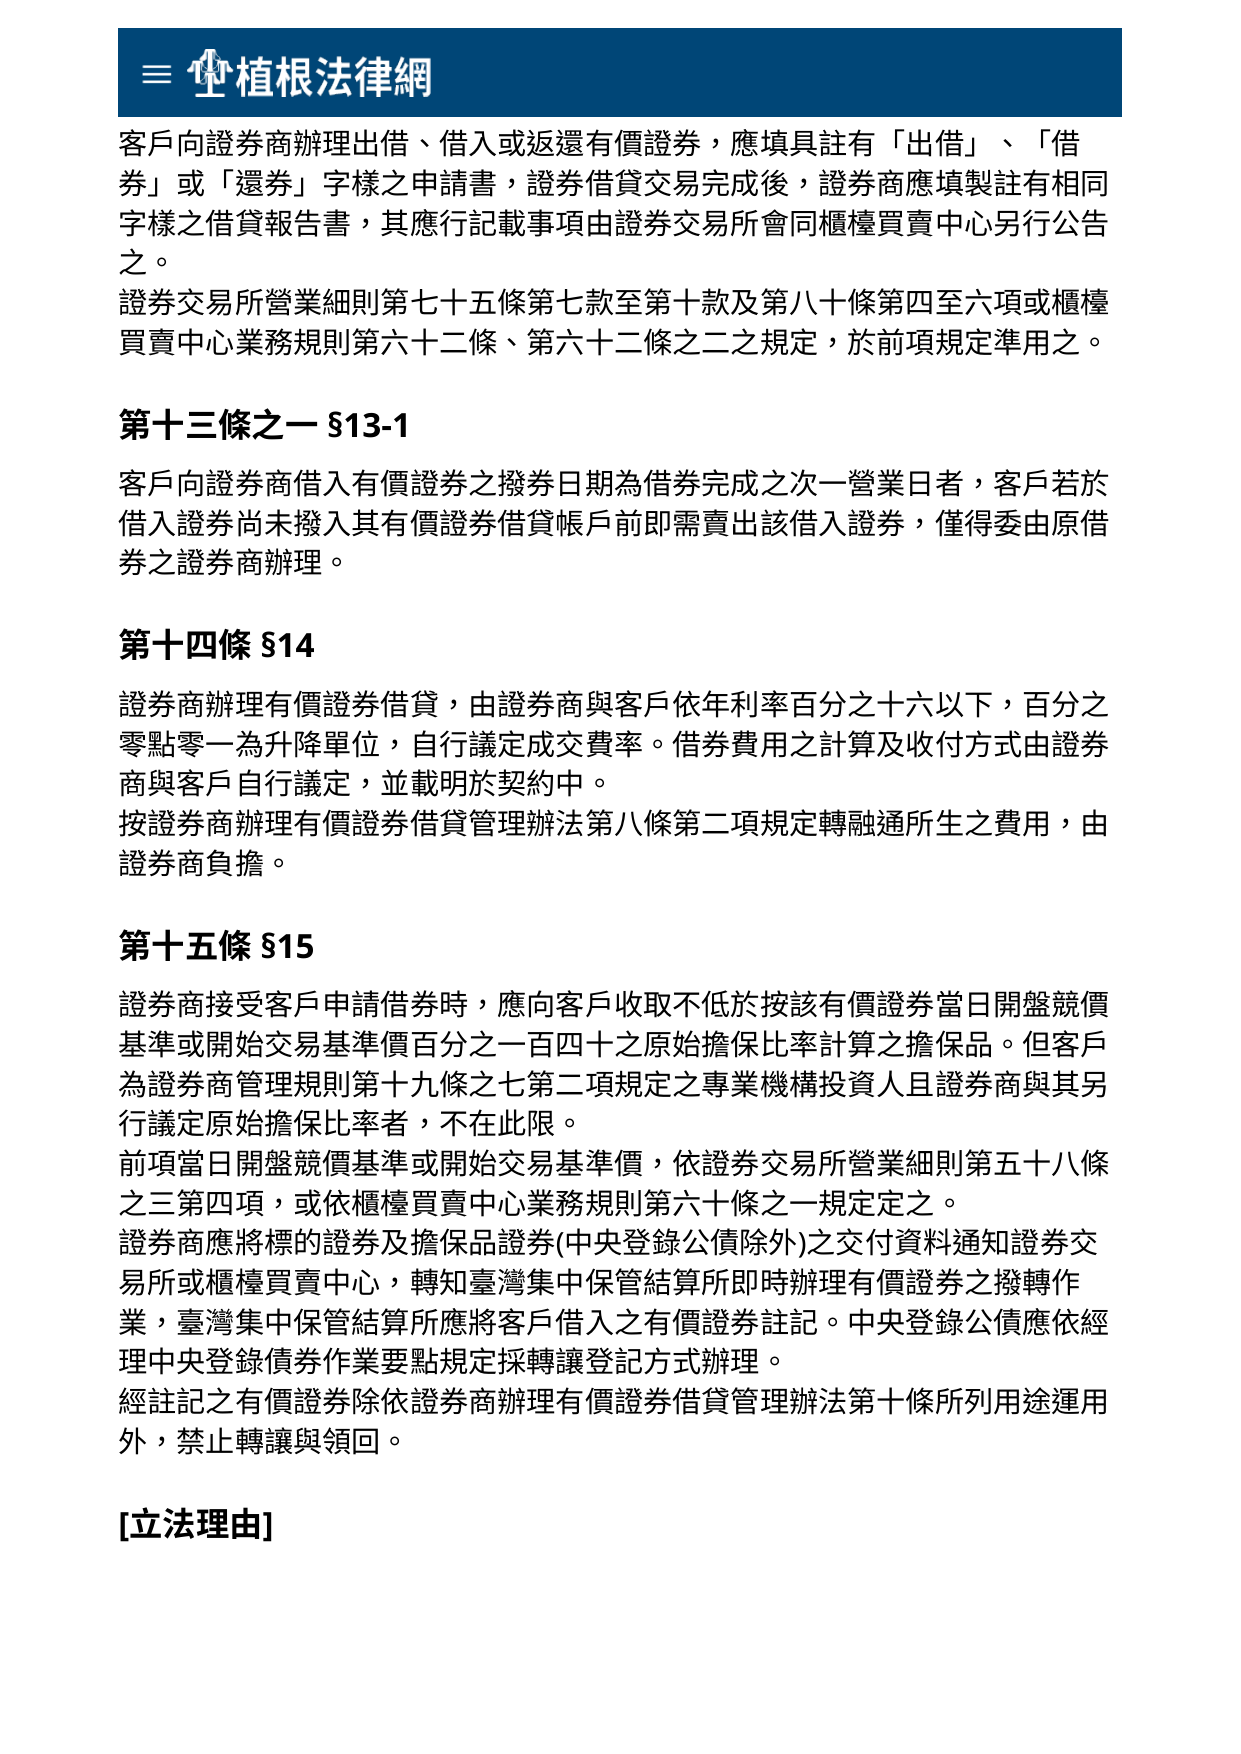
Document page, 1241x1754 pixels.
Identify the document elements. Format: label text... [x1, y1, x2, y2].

text 第十五條 §15 [118, 922, 1122, 968]
text 證券交易所營業細則第七十五條第七款至第十款及第八十條第四至六項或櫃檯買賣中心業務規則第六十二條、第六十二條之二之規定，於前項規定準用之。 [118, 282, 1122, 362]
text 第十四條 §14 [118, 622, 1122, 668]
text 第十三條之一 §13-1 [118, 401, 1122, 447]
text 經註記之有價證券除依證券商辦理有價證券借貸管理辦法第十條所列用途運用外，禁止轉讓與領回。 [118, 1381, 1122, 1461]
text 按證券商辦理有價證券借貸管理辦法第八條第二項規定轉融通所生之費用，由證券商負擔。 [118, 803, 1122, 883]
text 證券商接受客戶申請借券時，應向客戶收取不低於按該有價證券當日開盤競價基準或開始交易基準價百分之一百四十之原始擔保比率計算之擔保品。但客戶為證券商管理規則第十九條之七第二項規定之專業機構投資人且證券商與其另行議定原始擔保比率者，不在此限。 [118, 984, 1122, 1143]
text [立法理由] [118, 1500, 1122, 1546]
text 證券商應將標的證券及擔保品證券(中央登錄公債除外)之交付資料通知證券交易所或櫃檯買賣中心，轉知臺灣集中保管結算所即時辦理有價證券之撥轉作業，臺灣集中保管結算所應將客戶借入之有價證券註記。中央登錄公債應依經理中央登錄債券作業要點規定採轉讓登記方式辦理。 [118, 1223, 1122, 1381]
text 證券商辦理有價證券借貸，由證券商與客戶依年利率百分之十六以下，百分之零點零一為升降單位，自行議定成交費率。借券費用之計算及收付方式由證券商與客戶自行議定，並載明於契約中。 [118, 684, 1122, 803]
picture [118, 28, 1122, 117]
text 客戶向證券商辦理出借、借入或返還有價證券，應填具註有「出借」、「借券」或「還券」字樣之申請書，證券借貸交易完成後，證券商應填製註有相同字樣之借貸報告書，其應行記載事項由證券交易所會同櫃檯買賣中心另行公告之。 [118, 123, 1122, 282]
text 客戶向證券商借入有價證券之撥券日期為借券完成之次一營業日者，客戶若於借入證券尚未撥入其有價證券借貸帳戶前即需賣出該借入證券，僅得委由原借券之證券商辦理。 [118, 463, 1122, 582]
text 前項當日開盤競價基準或開始交易基準價，依證券交易所營業細則第五十八條之三第四項，或依櫃檯買賣中心業務規則第六十條之一規定定之。 [118, 1143, 1122, 1223]
